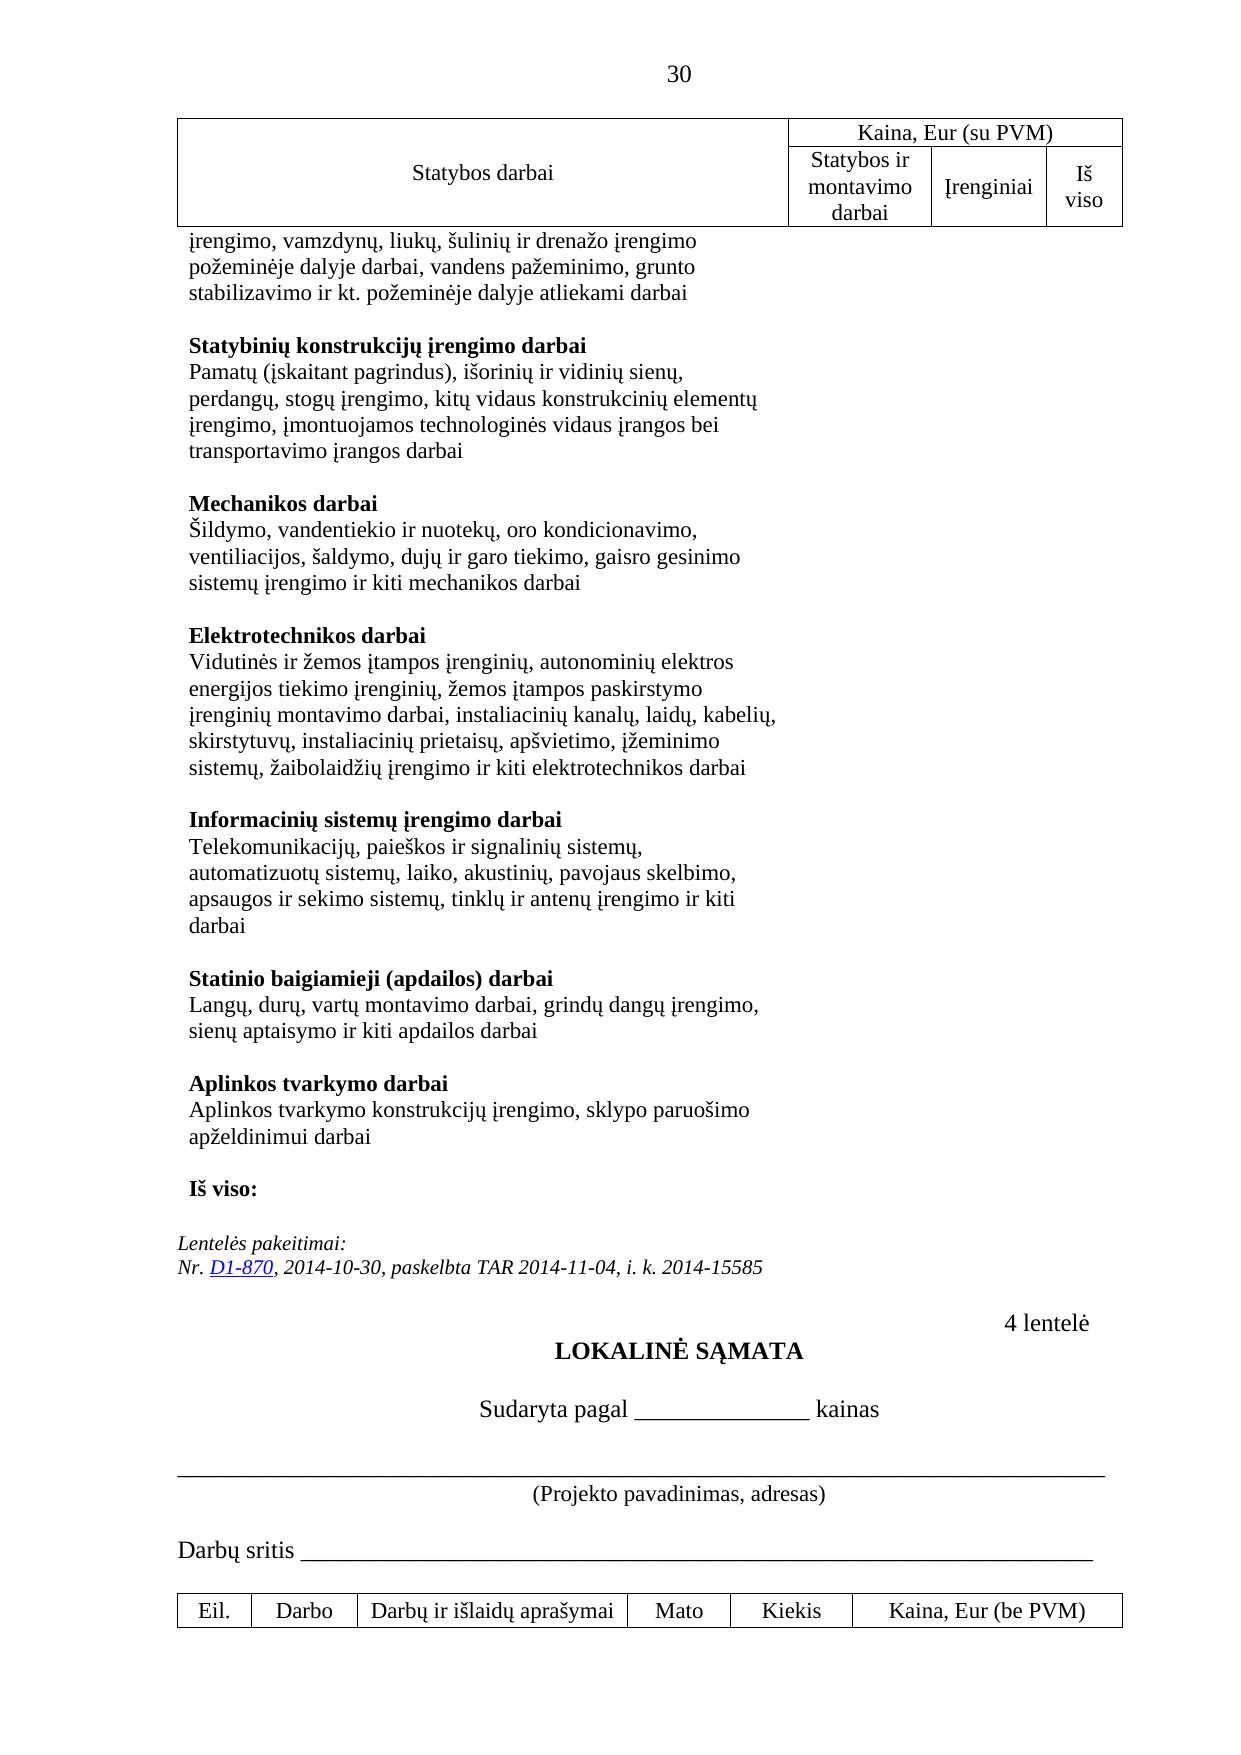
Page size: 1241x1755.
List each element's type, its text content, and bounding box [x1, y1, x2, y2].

table_cell [1046, 227, 1122, 1175]
table_cell Iš viso [1047, 147, 1122, 226]
table_cell [789, 1175, 931, 1207]
table_header Kaina, Eur (su PVM) [789, 119, 1122, 146]
table_header Mato [628, 1594, 730, 1627]
text Darbų sritis [177, 1535, 1181, 1564]
table_cell Įrenginiai [932, 147, 1046, 226]
table_header Statybos darbai [178, 119, 788, 226]
table_cell įrengimo, vamzdynų, liukų, šulinių ir drenažo įrengimo požeminėje dalyje darbai, vandens pažeminimo, grunto stabilizavimo ir kt. požeminėje dalyje atliekami darbai Statybinių konstrukcijų įrengimo darbai Pamatų (įskaitant pagrindus), išorinių ir vidinių sienų, perdangų, stogų įrengimo, kitų vidaus konstrukcinių elementų įrengimo, įmontuojamos technologinės vidaus įrangos bei transportavimo įrangos darbai Mechanikos darbai Šildymo, vandentiekio ir nuotekų, oro kondicionavimo, ventiliacijos, šaldymo, dujų ir garo tiekimo, gaisro gesinimo sistemų įrengimo ir kiti mechanikos darbai Elektrotechnikos darbai Vidutinės ir žemos įtampos įrenginių, autonominių elektros energijos tiekimo įrenginių, žemos įtampos paskirstymo įrenginių montavimo darbai, instaliacinių kanalų, laidų, kabelių, skirstytuvų, instaliacinių prietaisų, apšvietimo, įžeminimo sistemų, žaibolaidžių įrengimo ir kiti elektrotechnikos darbai Informacinių sistemų įrengimo darbai Telekomunikacijų, paieškos ir signalinių sistemų, automatizuotų sistemų, laiko, akustinių, pavojaus skelbimo, apsaugos ir sekimo sistemų, tinklų ir antenų įrengimo ir kiti darbai Statinio baigiamieji (apdailos) darbai Langų, durų, vartų montavimo darbai, grindų dangų įrengimo, sienų aptaisymo ir kiti apdailos darbai Aplinkos tvarkymo darbai Aplinkos tvarkymo konstrukcijų įrengimo, sklypo paruošimo apželdinimui darbai [177, 227, 788, 1175]
table_header Kiekis [731, 1594, 852, 1627]
table_cell Statybos ir montavimo darbai [789, 147, 931, 226]
table_cell [789, 227, 931, 1175]
text LOKALINĖ SĄMATA [177, 1336, 1181, 1365]
table_cell [931, 1175, 1046, 1207]
table_header Darbų ir išlaidų aprašymai [358, 1594, 627, 1627]
table_header Darbo [252, 1594, 357, 1627]
table_header Kaina, Eur (be PVM) [853, 1594, 1122, 1627]
text Nr. D1-870, 2014-10-30, paskelbta TAR 2014-11-04, i. k. 2014-15585 [177, 1255, 1181, 1279]
text _ [177, 1451, 1181, 1480]
text Sudaryta pagal ______________ kainas [177, 1394, 1181, 1423]
table_header Eil. [178, 1594, 251, 1627]
table_cell [1046, 1175, 1122, 1207]
text Lentelės pakeitimai: [177, 1231, 1181, 1255]
table_cell Iš viso: [177, 1175, 788, 1207]
table_cell [931, 227, 1046, 1175]
text (Projekto pavadinimas, adresas) [177, 1480, 1181, 1506]
text 4 lentelė [177, 1308, 1181, 1336]
